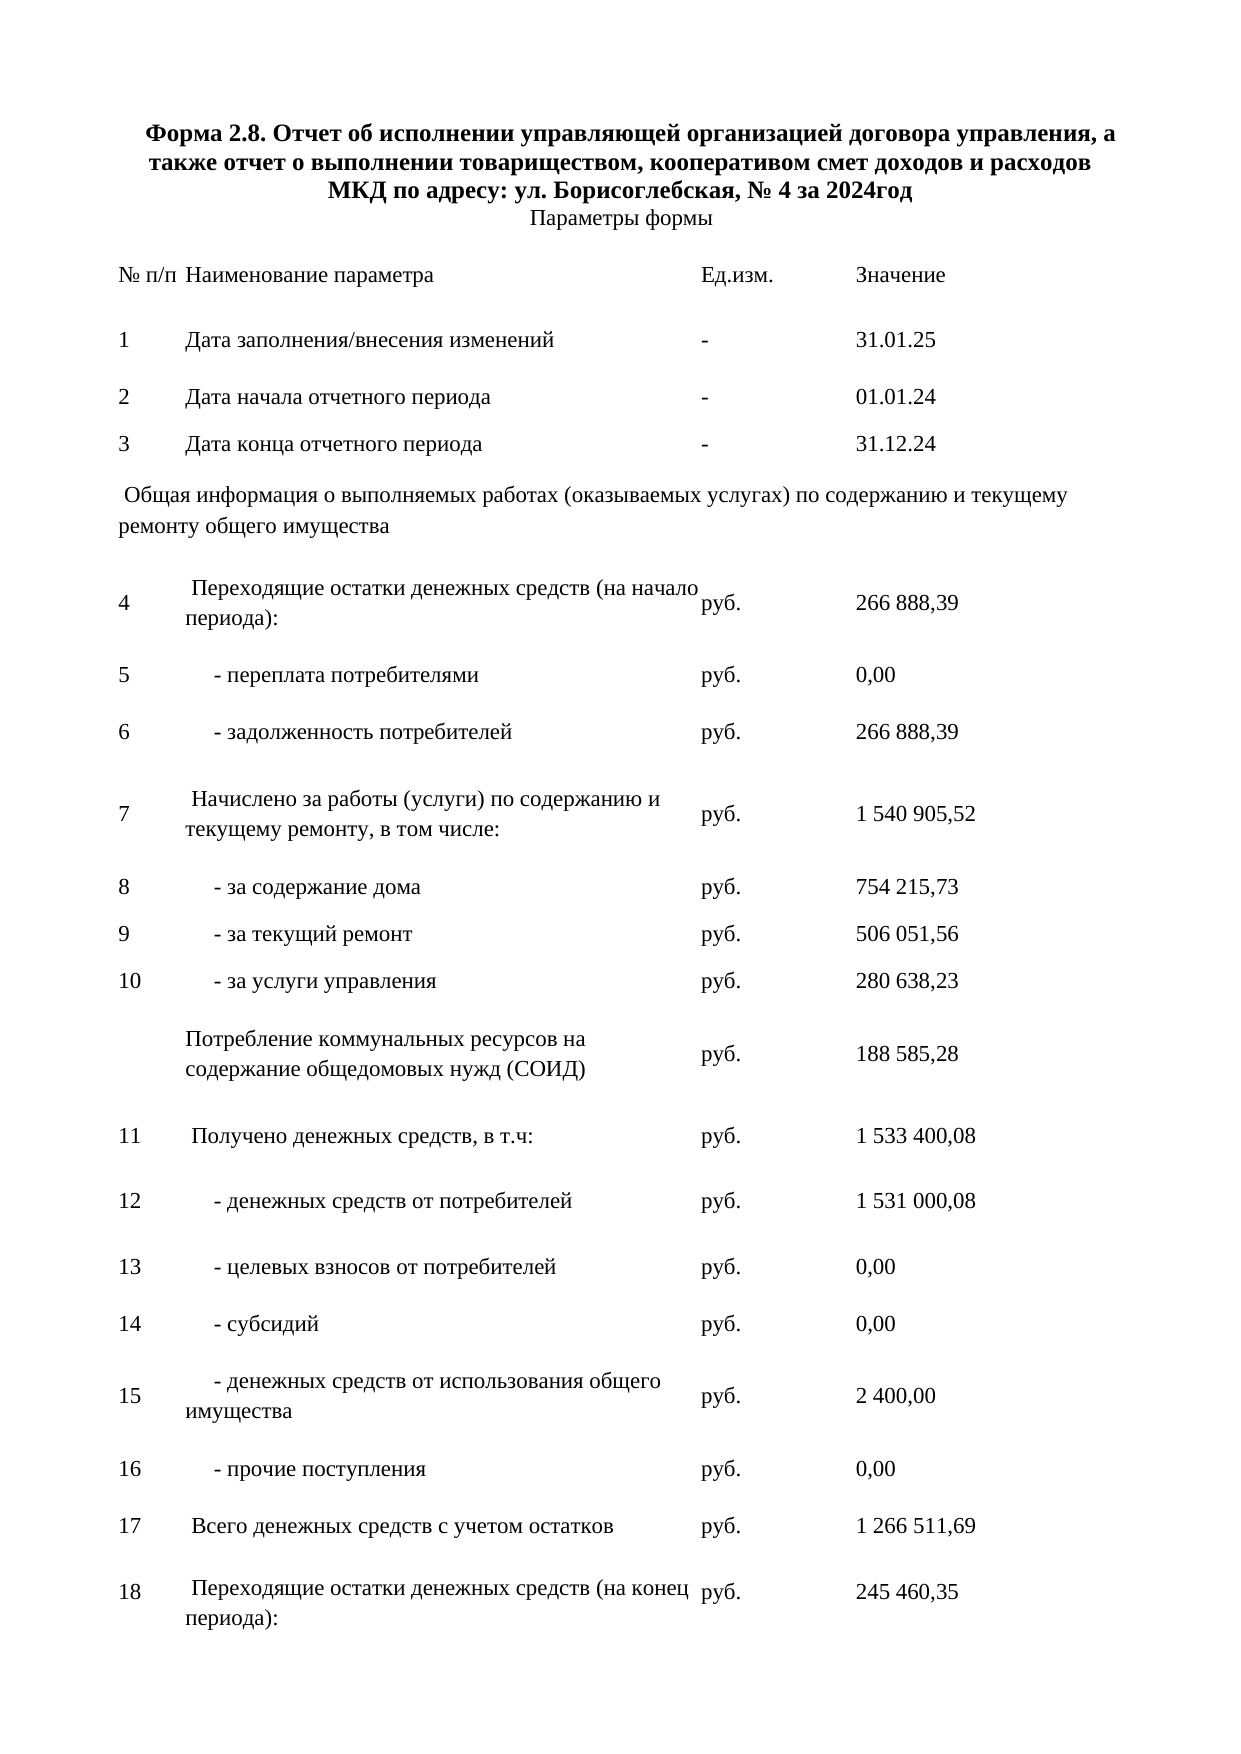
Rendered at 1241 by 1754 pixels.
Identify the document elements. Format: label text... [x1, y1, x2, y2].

table_cell 31.01.25 [856, 317, 1124, 383]
table_cell руб. [701, 662, 856, 709]
table_cell 7 [118, 774, 185, 873]
table_cell - переплата потребителями [185, 662, 701, 709]
table_cell 3 [118, 430, 185, 477]
table_cell [118, 1014, 185, 1113]
table_cell 13 [118, 1244, 185, 1310]
table_cell 0,00 [856, 662, 1124, 709]
table_cell Потребление коммунальных ресурсов на содержание общедомовых нужд (СОИД) [185, 1014, 701, 1113]
table_cell - субсидий [185, 1310, 701, 1357]
table_cell 245 460,35 [856, 1568, 1124, 1636]
table_cell 266 888,39 [856, 563, 1124, 662]
table_cell 1 266 511,69 [856, 1503, 1124, 1568]
table_cell Ед.изм. [701, 252, 856, 317]
table_cell Общая информация о выполняемых работах (оказываемых услугах) по содержанию и текущему ремонту общего имущества [118, 477, 1124, 563]
table_cell руб. [701, 1503, 856, 1568]
table_cell руб. [701, 709, 856, 774]
table_cell 10 [118, 967, 185, 1014]
table_cell руб. [701, 1113, 856, 1178]
table_cell 16 [118, 1455, 185, 1502]
table_cell - за текущий ремонт [185, 920, 701, 967]
table_cell руб. [701, 1310, 856, 1357]
table_cell 0,00 [856, 1244, 1124, 1310]
table_cell руб. [701, 920, 856, 967]
table_cell 9 [118, 920, 185, 967]
text Форма 2.8. Отчет об исполнении управляющей организацией договора управления, а также отчет о выполнении товариществом, кооперативом смет доходов и расходов МКД по адресу: ул. Борисоглебская, № 4 за 2024год [118, 118, 1122, 204]
table_cell 280 638,23 [856, 967, 1124, 1014]
table_cell 5 [118, 662, 185, 709]
table_cell руб. [701, 1244, 856, 1310]
table_cell Дата заполнения/внесения изменений [185, 317, 701, 383]
table_cell 01.01.24 [856, 383, 1124, 430]
table_cell 31.12.24 [856, 430, 1124, 477]
table_cell - [701, 383, 856, 430]
table_cell - за содержание дома [185, 873, 701, 920]
table_cell 14 [118, 1310, 185, 1357]
table_cell 8 [118, 873, 185, 920]
table_cell 754 215,73 [856, 873, 1124, 920]
table_cell - целевых взносов от потребителей [185, 1244, 701, 1310]
table_cell 188 585,28 [856, 1014, 1124, 1113]
table_cell Значение [856, 252, 1124, 317]
table_cell 2 400,00 [856, 1357, 1124, 1455]
table_cell руб. [701, 967, 856, 1014]
table_cell Начислено за работы (услуги) по содержанию и текущему ремонту, в том числе: [185, 774, 701, 873]
table_cell 12 [118, 1179, 185, 1244]
table_cell - за услуги управления [185, 967, 701, 1014]
table_cell 17 [118, 1503, 185, 1568]
table_cell Дата конца отчетного периода [185, 430, 701, 477]
table_cell № п/п [118, 252, 185, 317]
table_cell - прочие поступления [185, 1455, 701, 1502]
table_cell 15 [118, 1357, 185, 1455]
table_cell 1 540 905,52 [856, 774, 1124, 873]
table_cell руб. [701, 1568, 856, 1636]
table_cell 1 531 000,08 [856, 1179, 1124, 1244]
table_cell руб. [701, 873, 856, 920]
table_cell - задолженность потребителей [185, 709, 701, 774]
table_cell 2 [118, 383, 185, 430]
table_cell 6 [118, 709, 185, 774]
table_cell - денежных средств от потребителей [185, 1179, 701, 1244]
table_cell 0,00 [856, 1310, 1124, 1357]
table_cell 18 [118, 1568, 185, 1636]
table_cell руб. [701, 1014, 856, 1113]
table_header Параметры формы [118, 204, 1124, 252]
table_cell 0,00 [856, 1455, 1124, 1502]
table_cell - денежных средств от использования общего имущества [185, 1357, 701, 1455]
table_cell руб. [701, 1455, 856, 1502]
table_cell 266 888,39 [856, 709, 1124, 774]
table_cell - [701, 317, 856, 383]
table_cell 506 051,56 [856, 920, 1124, 967]
table_cell Переходящие остатки денежных средств (на конец периода): [185, 1568, 701, 1636]
table_cell 1 [118, 317, 185, 383]
table_cell Получено денежных средств, в т.ч: [185, 1113, 701, 1178]
table_cell руб. [701, 1179, 856, 1244]
table_cell Наименование параметра [185, 252, 701, 317]
table_cell 1 533 400,08 [856, 1113, 1124, 1178]
table_cell 4 [118, 563, 185, 662]
table_cell руб. [701, 1357, 856, 1455]
table_cell - [701, 430, 856, 477]
table_cell Дата начала отчетного периода [185, 383, 701, 430]
table_cell 11 [118, 1113, 185, 1178]
table_cell руб. [701, 774, 856, 873]
table_cell Переходящие остатки денежных средств (на начало периода): [185, 563, 701, 662]
table_cell руб. [701, 563, 856, 662]
table_cell Всего денежных средств с учетом остатков [185, 1503, 701, 1568]
